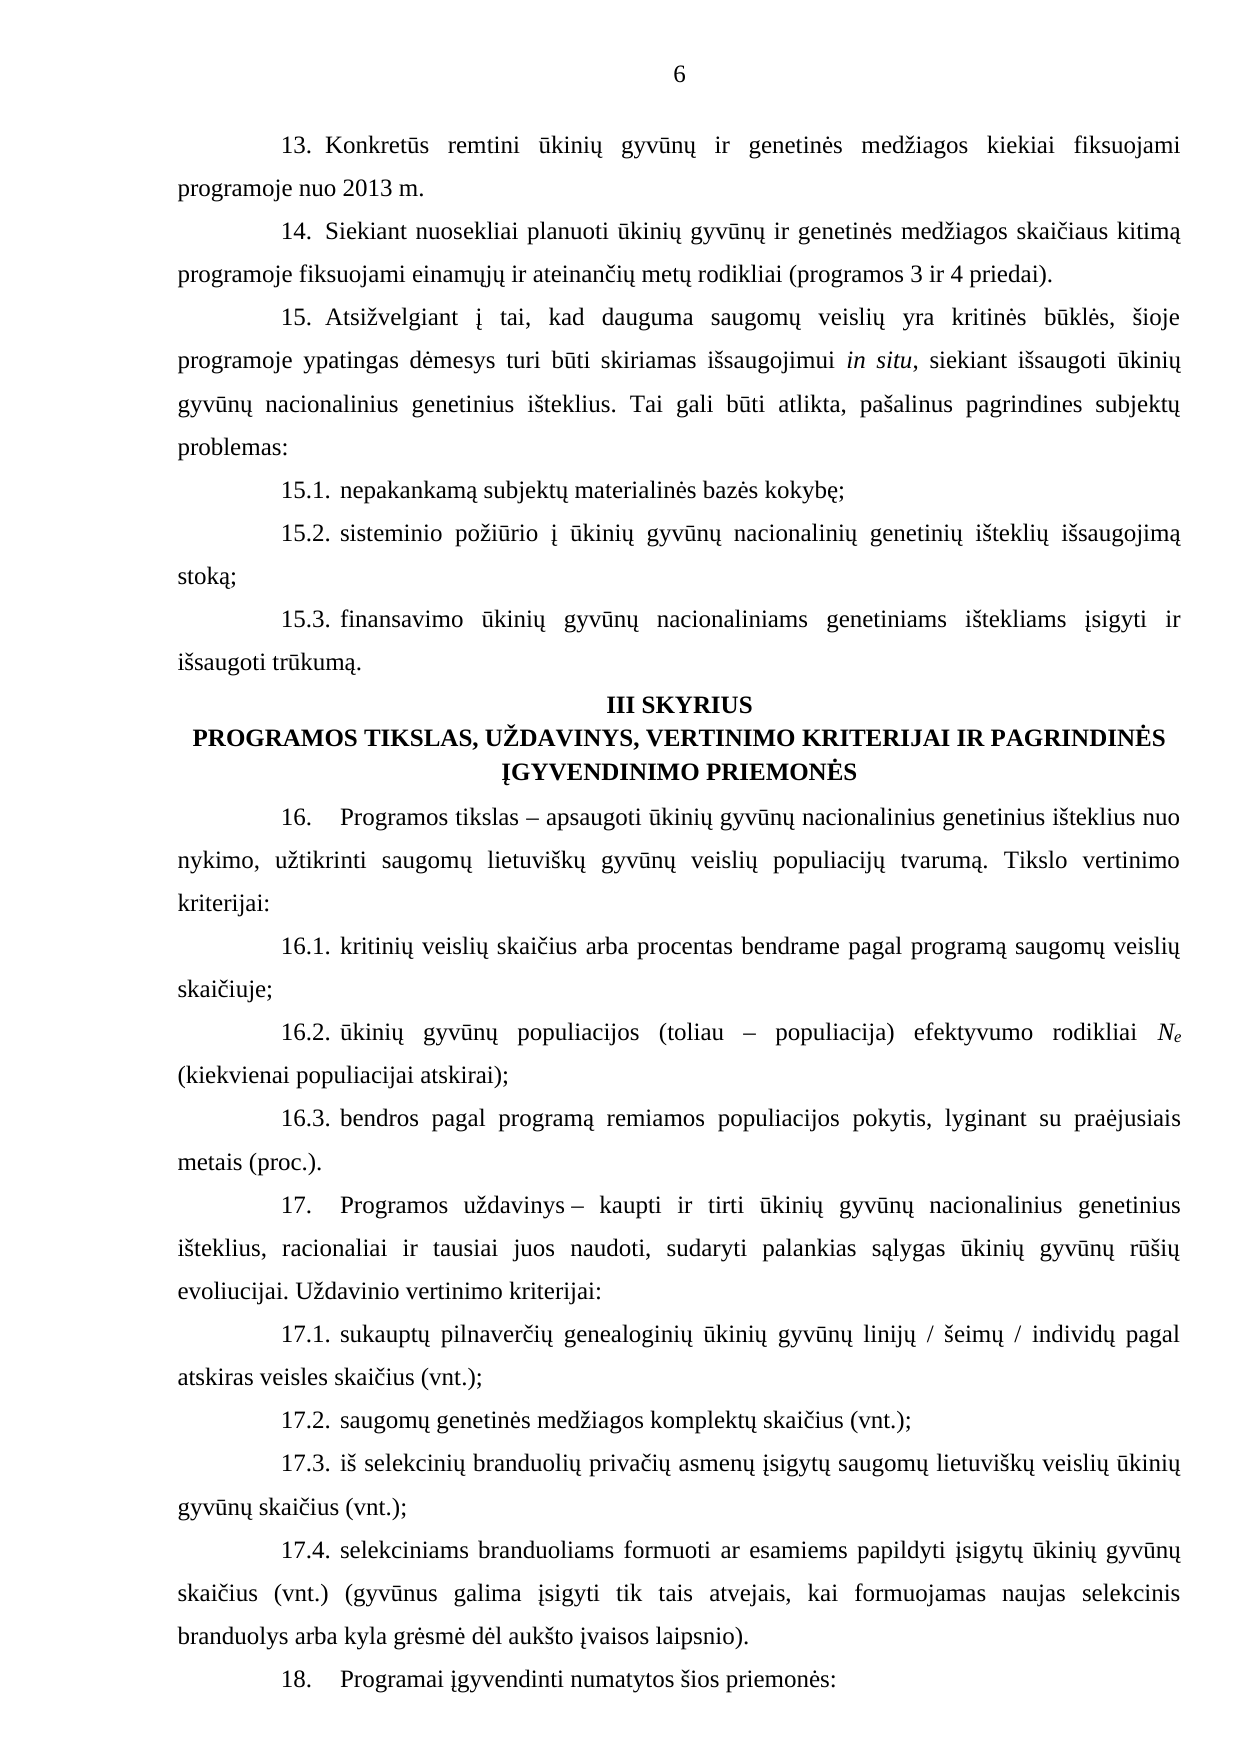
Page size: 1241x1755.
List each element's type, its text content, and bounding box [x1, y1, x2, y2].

text 13. Konkretūs remtini ūkinių gyvūnų ir genetinės medžiagos kiekiai fiksuojami programoje nuo 2013 m. [177, 130, 1181, 202]
text 16.1. kritinių veislių skaičius arba procentas bendrame pagal programą saugomų veislių skaičiuje; [177, 931, 1181, 1003]
text 17. Programos uždavinys – kaupti ir tirti ūkinių gyvūnų nacionalinius genetinius išteklius, racionaliai ir tausiai juos naudoti, sudaryti palankias sąlygas ūkinių gyvūnų rūšių evoliucijai. Uždavinio vertinimo kriterijai: [177, 1190, 1181, 1305]
text 17.4. selekciniams branduoliams formuoti ar esamiems papildyti įsigytų ūkinių gyvūnų skaičius (vnt.) (gyvūnus galima įsigyti tik tais atvejais, kai formuojamas naujas selekcinis branduolys arba kyla grėsmė dėl aukšto įvaisos laipsnio). [177, 1535, 1181, 1650]
text 16.2. ūkinių gyvūnų populiacijos (toliau – populiacija) efektyvumo rodikliai Ne (kiekvienai populiacijai atskirai); [177, 1017, 1181, 1089]
text 17.1. sukauptų pilnaverčių genealoginių ūkinių gyvūnų linijų / šeimų / individų pagal atskiras veisles skaičius (vnt.); [177, 1319, 1181, 1391]
text 15.2. sisteminio požiūrio į ūkinių gyvūnų nacionalinių genetinių išteklių išsaugojimą stoką; [177, 518, 1181, 590]
text 18. Programai įgyvendinti numatytos šios priemonės: [177, 1664, 1181, 1693]
text 14. Siekiant nuosekliai planuoti ūkinių gyvūnų ir genetinės medžiagos skaičiaus kitimą programoje fiksuojami einamųjų ir ateinančių metų rodikliai (programos 3 ir 4 priedai). [177, 216, 1181, 288]
text 16.3. bendros pagal programą remiamos populiacijos pokytis, lyginant su praėjusiais metais (proc.). [177, 1103, 1181, 1175]
text 16. Programos tikslas – apsaugoti ūkinių gyvūnų nacionalinius genetinius išteklius nuo nykimo, užtikrinti saugomų lietuviškų gyvūnų veislių populiacijų tvarumą. Tikslo vertinimo kriterijai: [177, 802, 1181, 917]
text 15.1. nepakankamą subjektų materialinės bazės kokybę; [177, 475, 1181, 504]
text 15. Atsižvelgiant į tai, kad dauguma saugomų veislių yra kritinės būklės, šioje programoje ypatingas dėmesys turi būti skiriamas išsaugojimui in situ, siekiant išsaugoti ūkinių gyvūnų nacionalinius genetinius išteklius. Tai gali būti atlikta, pašalinus pagrindines subjektų problemas: [177, 302, 1181, 461]
text 17.3. iš selekcinių branduolių privačių asmenų įsigytų saugomų lietuviškų veislių ūkinių gyvūnų skaičius (vnt.); [177, 1448, 1181, 1520]
text Programos tikslaS, uždavinYS, VERTINIMO KRITERIJAI ir PAGRINDINės įgyvendinimo priemonės [177, 723, 1181, 785]
text III skyrius [177, 691, 1181, 719]
text 15.3. finansavimo ūkinių gyvūnų nacionaliniams genetiniams ištekliams įsigyti ir išsaugoti trūkumą. [177, 604, 1181, 676]
text 17.2. saugomų genetinės medžiagos komplektų skaičius (vnt.); [177, 1405, 1181, 1434]
